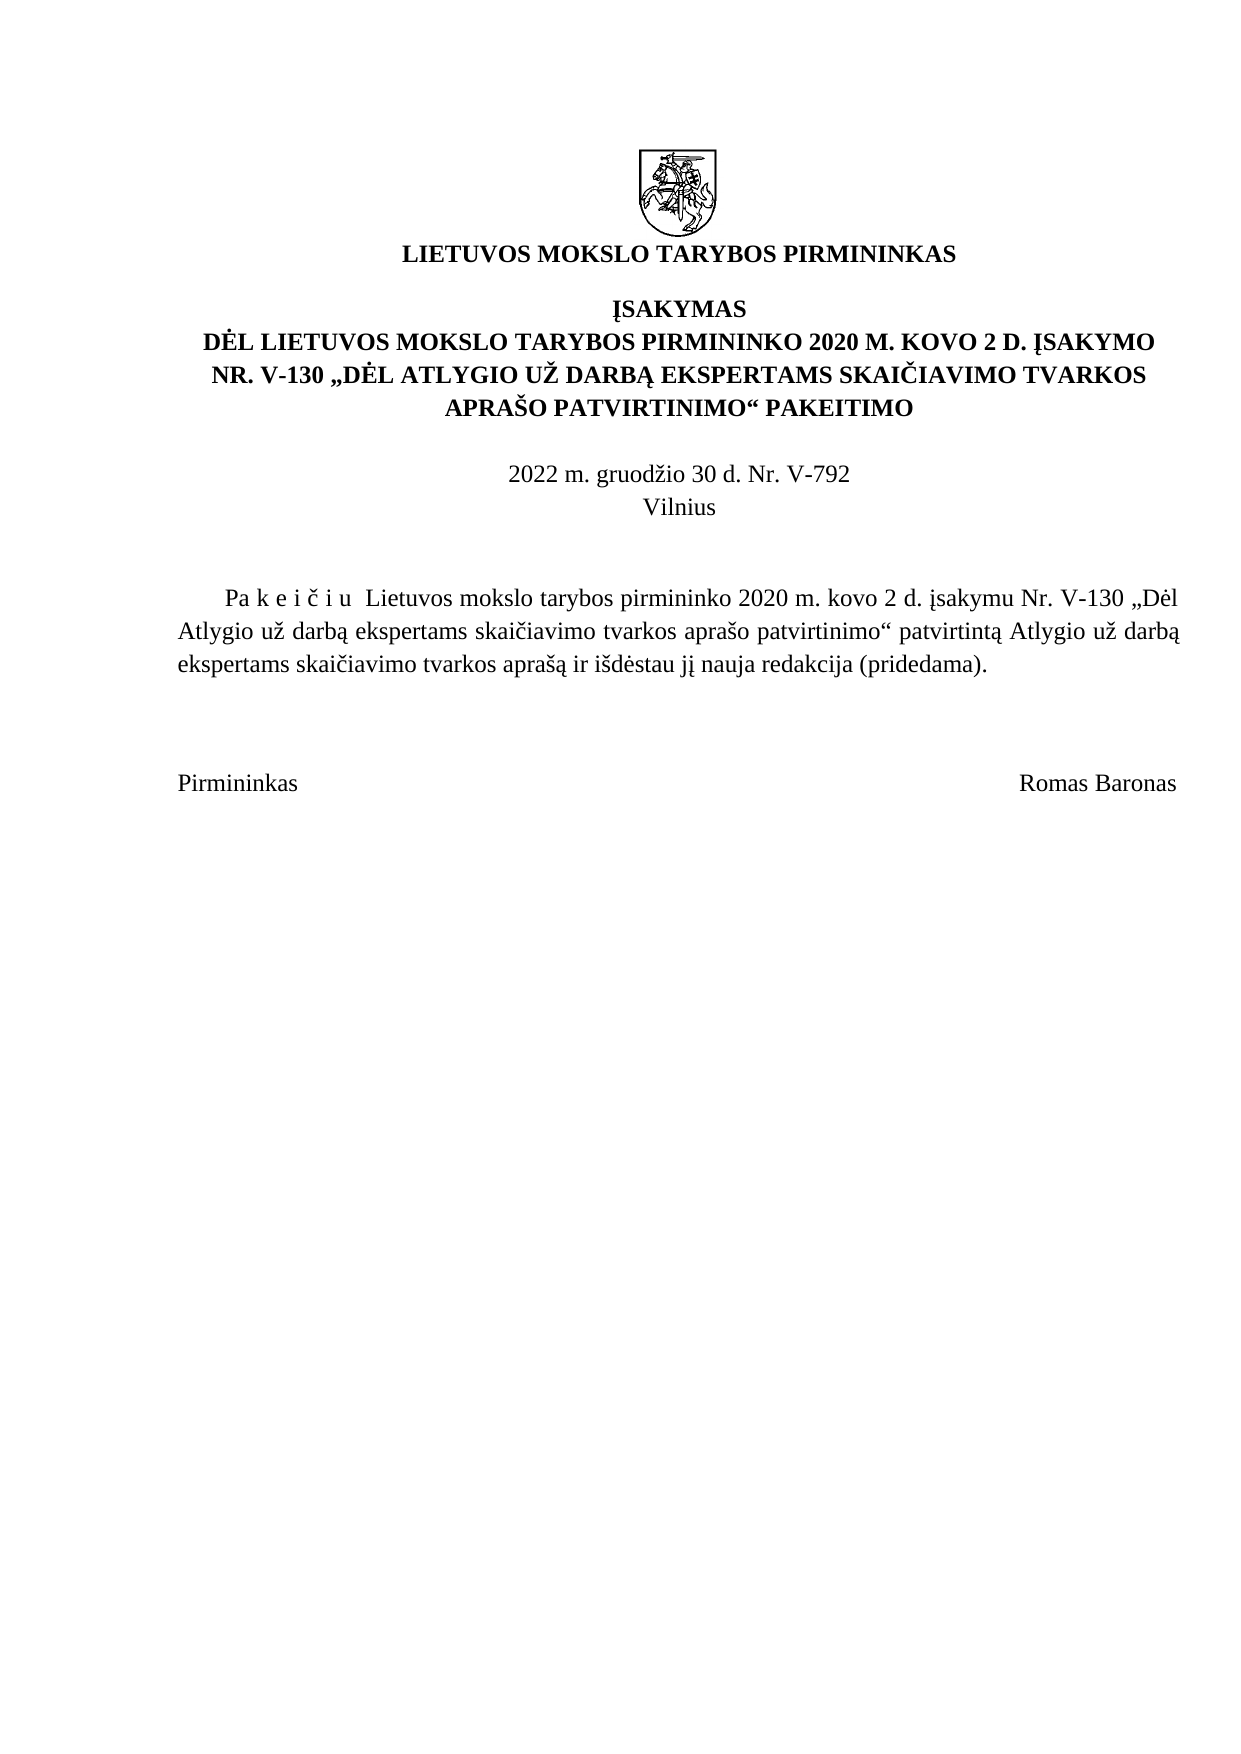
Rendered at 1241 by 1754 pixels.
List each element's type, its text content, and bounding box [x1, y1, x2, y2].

text ĮSAKYMAS [177, 294, 1181, 323]
text Vilnius [177, 492, 1181, 521]
text 2022 m. gruodžio 30 d. Nr. V-792 [177, 459, 1181, 488]
text Pa k e i č i u Lietuvos mokslo tarybos pirmininko 2020 m. kovo 2 d. įsakymu Nr. V-130 „Dėl Atlygio už darbą ekspertams skaičiavimo tvarkos aprašo patvirtinimo“ patvirtintą Atlygio už darbą ekspertams skaičiavimo tvarkos aprašą ir išdėstau jį nauja redakcija (pridedama). [177, 583, 1181, 678]
text Dėl LIETUVOS MOKSLO TARYBOS PIRMININKO 2020 M. KOVO 2 D. ĮSAKYMO NR. V-130 „DĖL ATLYGIO UŽ DARBĄ EKSPERTAMS SKAIČIAVIMO TVARKOS APRAŠO patvirtinimo“ PAKEITIMO [177, 327, 1181, 422]
text LIETUVOS MOKSLO TARYBOS PIRMININKAS [177, 239, 1181, 268]
text Pirmininkas Romas Baronas [177, 768, 1181, 797]
